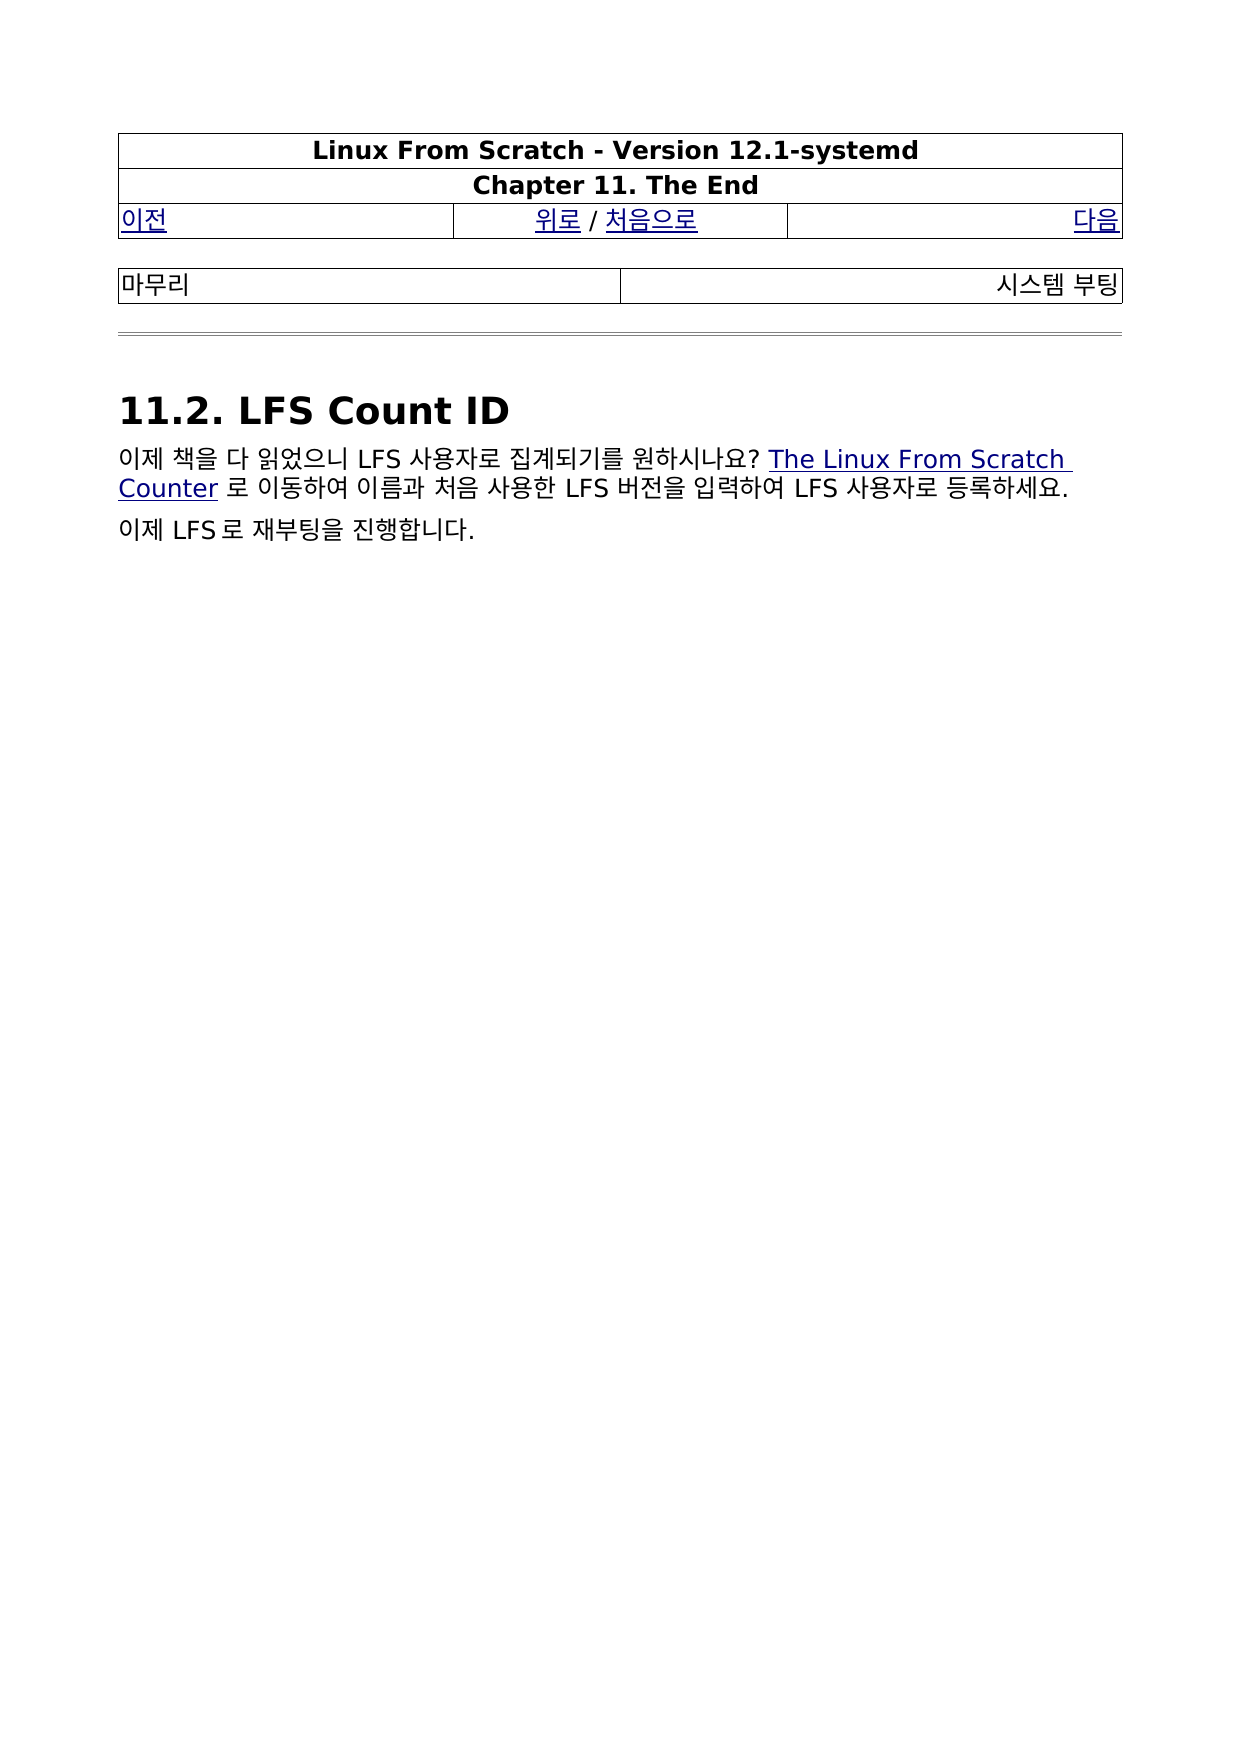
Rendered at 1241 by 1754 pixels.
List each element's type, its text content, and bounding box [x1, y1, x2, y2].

table_header 마무리 [119, 269, 620, 303]
table_cell 다음 [788, 204, 1122, 238]
table_cell Chapter 11. The End [119, 169, 1122, 203]
text 이제 LFS로 재부팅을 진행합니다. [118, 516, 1122, 545]
table_header 시스템 부팅 [621, 269, 1122, 303]
text 이제 책을 다 읽었으니 LFS 사용자로 집계되기를 원하시나요? The Linux From Scratch Counter 로 이동하여 이름과 처음 사용한 LFS 버전을 입력하여 LFS 사용자로 등록하세요. [118, 445, 1122, 504]
table_cell 이전 [119, 204, 453, 238]
table_header Linux From Scratch - Version 12.1-systemd [119, 134, 1122, 168]
subtitle 11.2. LFS Count ID [118, 389, 1122, 433]
table_cell 위로 / 처음으로 [454, 204, 787, 238]
